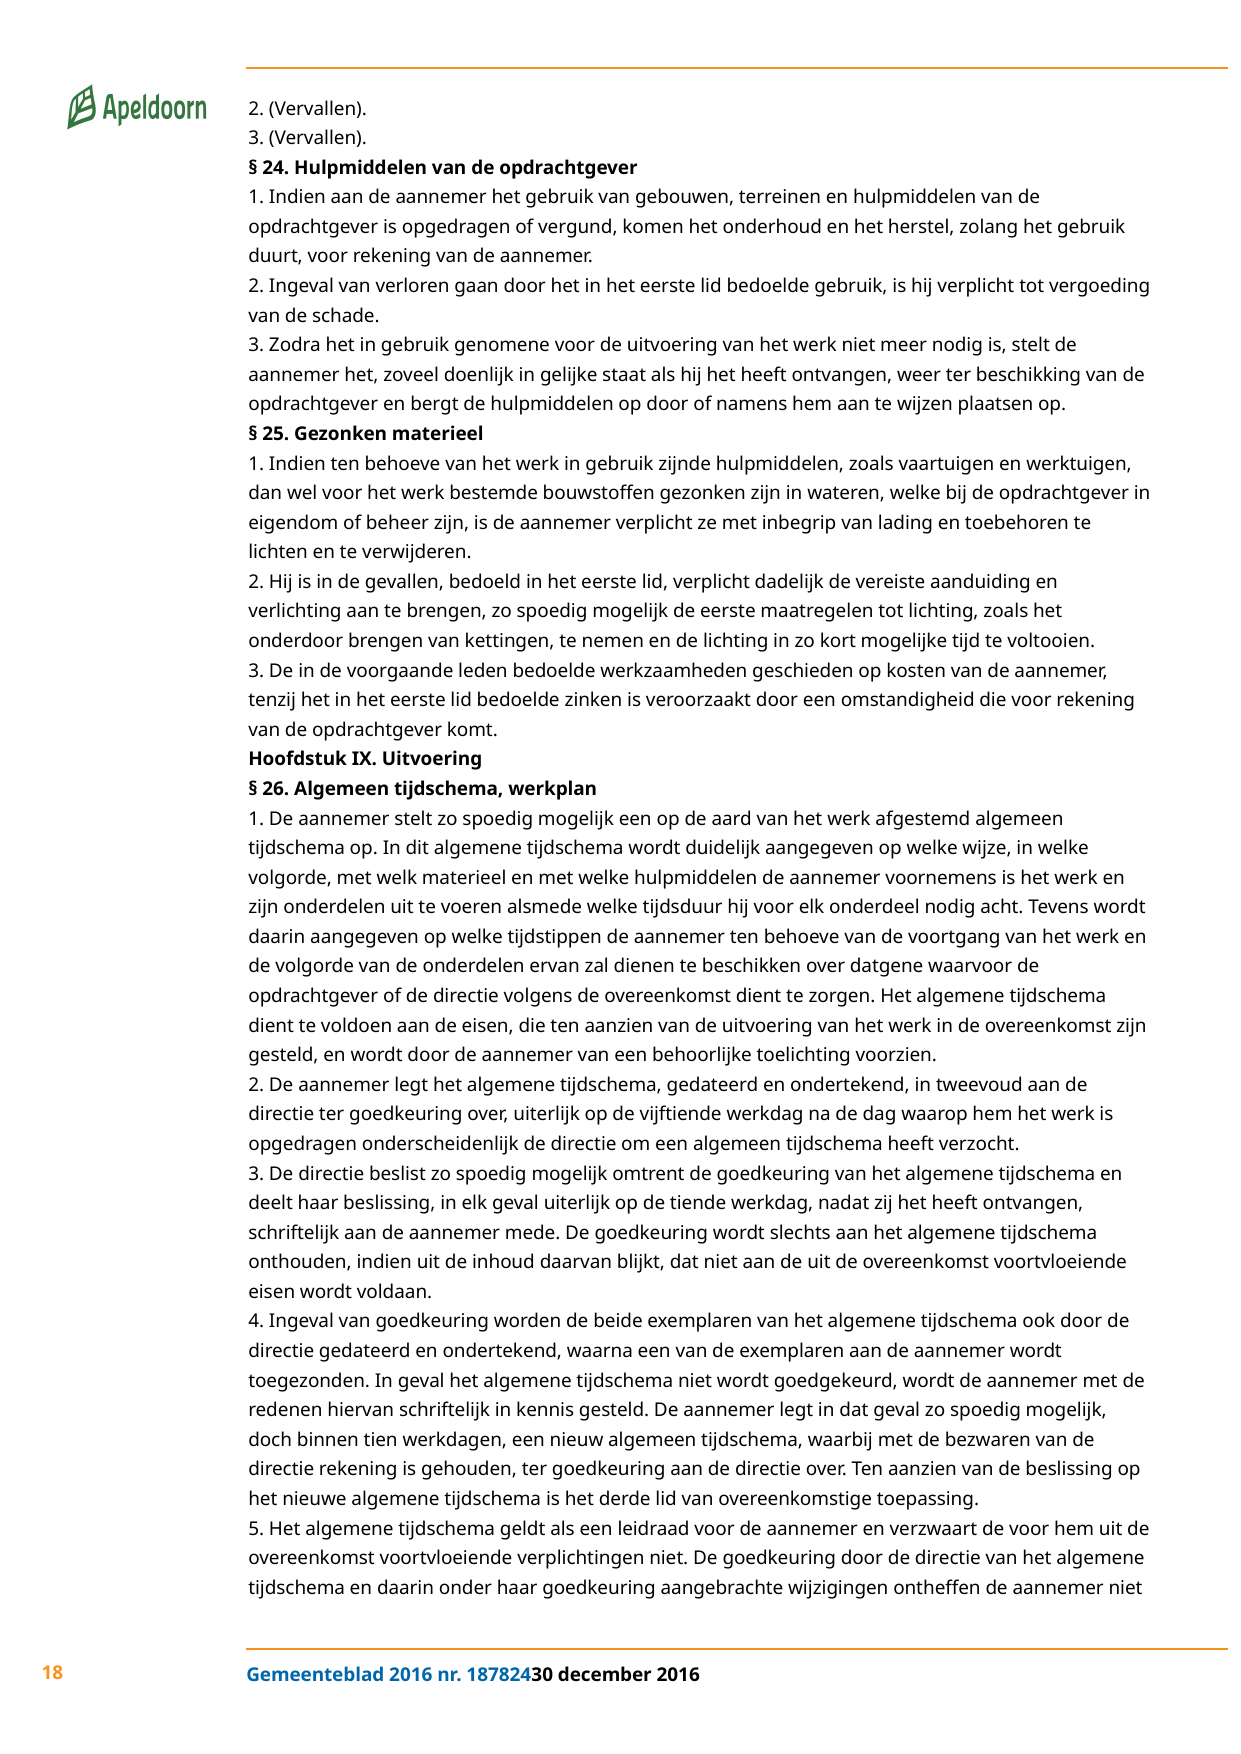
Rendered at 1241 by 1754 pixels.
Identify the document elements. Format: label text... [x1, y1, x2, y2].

text 3. Zodra het in gebruik genomene voor de uitvoering van het werk niet meer nodig is, stelt de aannemer het, zoveel doenlijk in gelijke staat als hij het heeft ontvangen, weer ter beschikking van de opdrachtgever en bergt de hulpmiddelen op door of namens hem aan te wijzen plaatsen op. [248, 331, 1152, 416]
picture [41, 47, 231, 172]
text § 24. Hulpmiddelen van de opdrachtgever [248, 154, 1152, 180]
text 2. Ingeval van verloren gaan door het in het eerste lid bedoelde gebruik, is hij verplicht tot vergoeding van de schade. [248, 272, 1152, 328]
text 2. De aannemer legt het algemene tijdschema, gedateerd en ondertekend, in tweevoud aan de directie ter goedkeuring over, uiterlijk op de vijftiende werkdag na de dag waarop hem het werk is opgedragen onderscheidenlijk de directie om een algemeen tijdschema heeft verzocht. [248, 1071, 1152, 1156]
text § 25. Gezonken materieel [248, 420, 1152, 446]
text 1. Indien aan de aannemer het gebruik van gebouwen, terreinen en hulpmiddelen van de opdrachtgever is opgedragen of vergund, komen het onderhoud en het herstel, zolang het gebruik duurt, voor rekening van de aannemer. [248, 183, 1152, 268]
text § 26. Algemeen tijdschema, werkplan [248, 775, 1152, 801]
text 1. De aannemer stelt zo spoedig mogelijk een op de aard van het werk afgestemd algemeen tijdschema op. In dit algemene tijdschema wordt duidelijk aangegeven op welke wijze, in welke volgorde, met welk materieel en met welke hulpmiddelen de aannemer voornemens is het werk en zijn onderdelen uit te voeren alsmede welke tijdsduur hij voor elk onderdeel nodig acht. Tevens wordt daarin aangegeven op welke tijdstippen de aannemer ten behoeve van de voortgang van het werk en de volgorde van de onderdelen ervan zal dienen te beschikken over datgene waarvoor de opdrachtgever of de directie volgens de overeenkomst dient te zorgen. Het algemene tijdschema dient te voldoen aan de eisen, die ten aanzien van de uitvoering van het werk in de overeenkomst zijn gesteld, en wordt door de aannemer van een behoorlijke toelichting voorzien. [248, 805, 1152, 1067]
text 1. Indien ten behoeve van het werk in gebruik zijnde hulpmiddelen, zoals vaartuigen en werktuigen, dan wel voor het werk bestemde bouwstoffen gezonken zijn in wateren, welke bij de opdrachtgever in eigendom of beheer zijn, is de aannemer verplicht ze met inbegrip van lading en toebehoren te lichten en te verwijderen. [248, 450, 1152, 564]
text Hoofdstuk IX. Uitvoering [248, 746, 1152, 771]
text 4. Ingeval van goedkeuring worden de beide exemplaren van het algemene tijdschema ook door de directie gedateerd en ondertekend, waarna een van de exemplaren aan de aannemer wordt toegezonden. In geval het algemene tijdschema niet wordt goedgekeurd, wordt de aannemer met de redenen hiervan schriftelijk in kennis gesteld. De aannemer legt in dat geval zo spoedig mogelijk, doch binnen tien werkdagen, een nieuw algemeen tijdschema, waarbij met de bezwaren van de directie rekening is gehouden, ter goedkeuring aan de directie over. Ten aanzien van de beslissing op het nieuwe algemene tijdschema is het derde lid van overeenkomstige toepassing. [248, 1308, 1152, 1511]
text 5. Het algemene tijdschema geldt als een leidraad voor de aannemer en verzwaart de voor hem uit de overeenkomst voortvloeiende verplichtingen niet. De goedkeuring door de directie van het algemene tijdschema en daarin onder haar goedkeuring aangebrachte wijzigingen ontheffen de aannemer niet [248, 1515, 1152, 1600]
text 3. (Vervallen). [248, 124, 1152, 150]
text 2. (Vervallen). [248, 95, 1152, 121]
text 2. Hij is in de gevallen, bedoeld in het eerste lid, verplicht dadelijk de vereiste aanduiding en verlichting aan te brengen, zo spoedig mogelijk de eerste maatregelen tot lichting, zoals het onderdoor brengen van kettingen, te nemen en de lichting in zo kort mogelijke tijd te voltooien. [248, 568, 1152, 653]
text 3. De in de voorgaande leden bedoelde werkzaamheden geschieden op kosten van de aannemer, tenzij het in het eerste lid bedoelde zinken is veroorzaakt door een omstandigheid die voor rekening van de opdrachtgever komt. [248, 657, 1152, 742]
text 3. De directie beslist zo spoedig mogelijk omtrent de goedkeuring van het algemene tijdschema en deelt haar beslissing, in elk geval uiterlijk op de tiende werkdag, nadat zij het heeft ontvangen, schriftelijk aan de aannemer mede. De goedkeuring wordt slechts aan het algemene tijdschema onthouden, indien uit de inhoud daarvan blijkt, dat niet aan de uit de overeenkomst voortvloeiende eisen wordt voldaan. [248, 1160, 1152, 1304]
